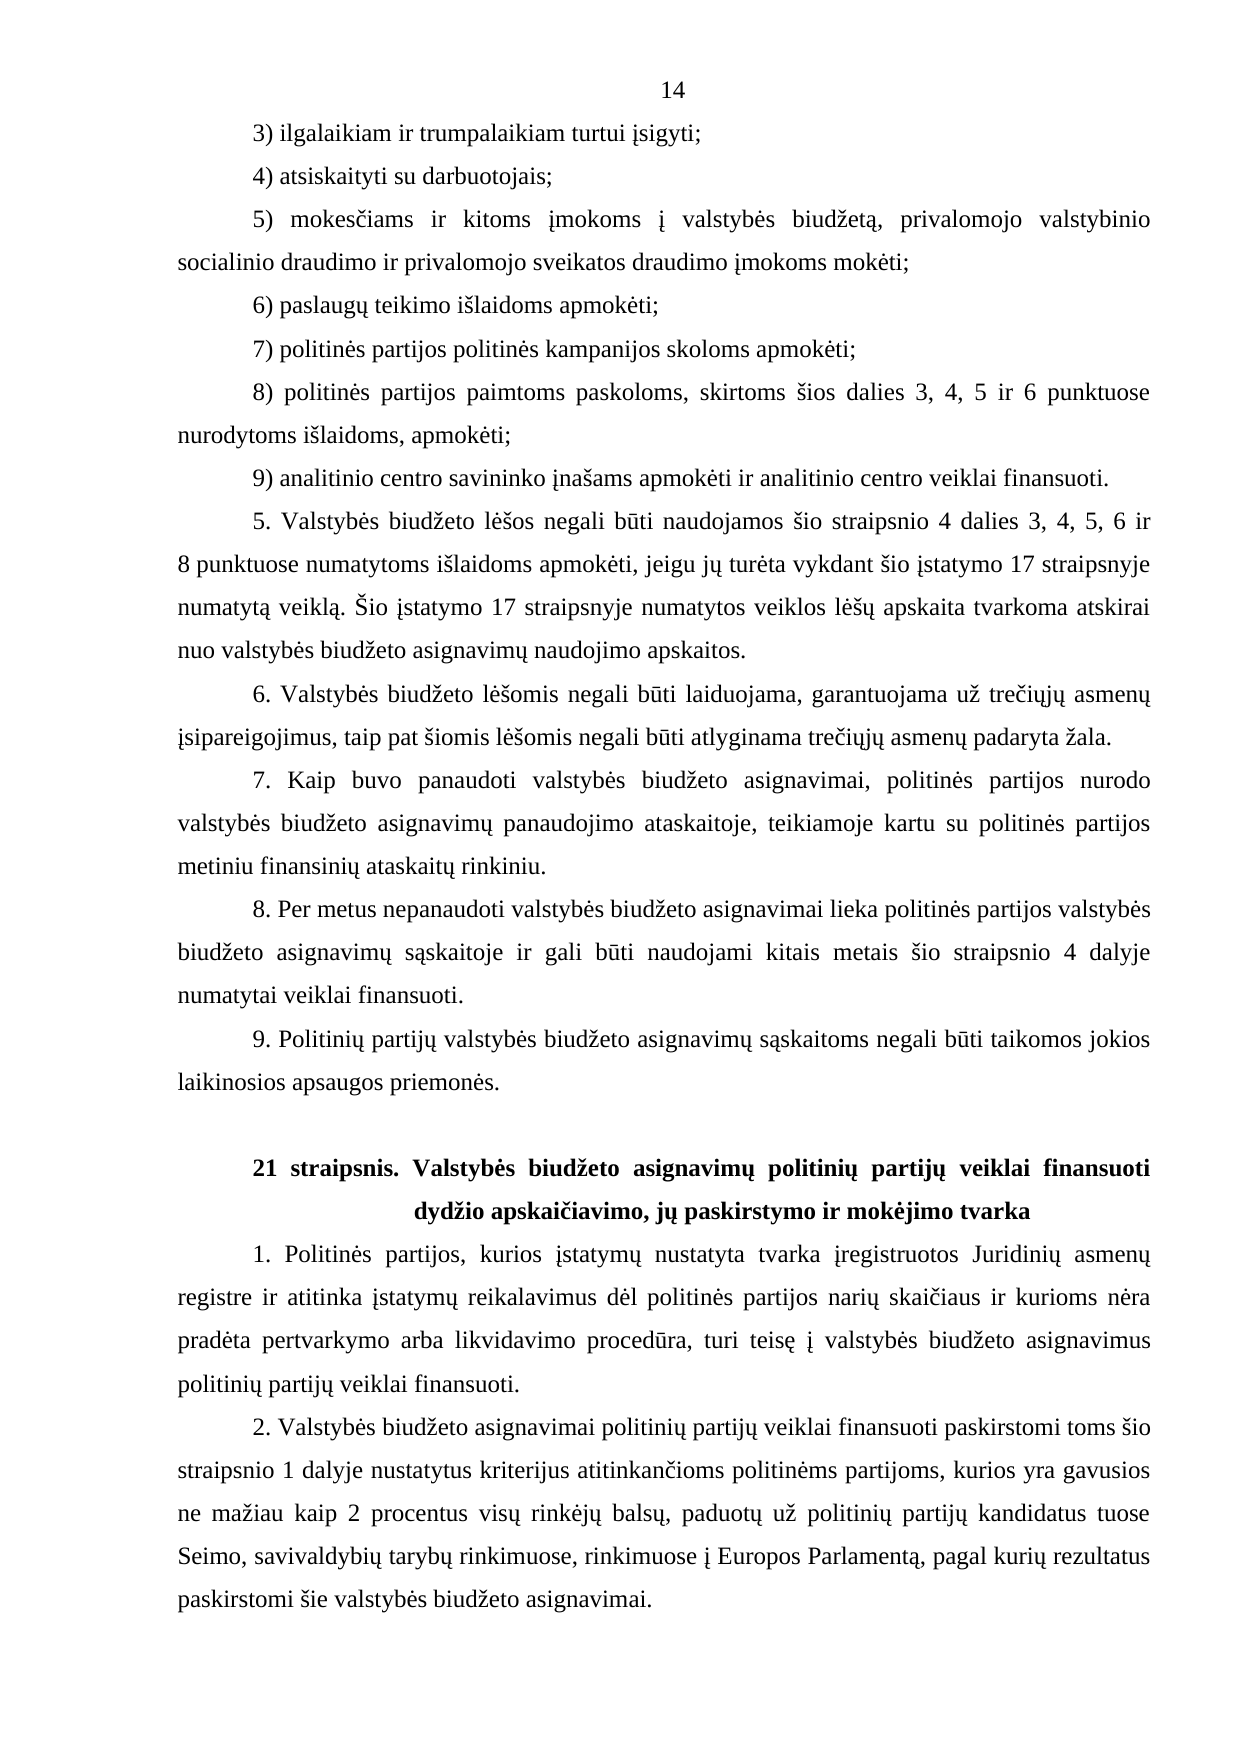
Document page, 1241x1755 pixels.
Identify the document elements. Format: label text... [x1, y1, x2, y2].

text 5. Valstybės biudžeto lėšos negali būti naudojamos šio straipsnio 4 dalies 3, 4, 5, 6 ir 8 punktuose numatytoms išlaidoms apmokėti, jeigu jų turėta vykdant šio įstatymo 17 straipsnyje numatytą veiklą. Šio įstatymo 17 straipsnyje numatytos veiklos lėšų apskaita tvarkoma atskirai nuo valstybės biudžeto asignavimų naudojimo apskaitos. [177, 506, 1152, 664]
text 8) politinės partijos paimtoms paskoloms, skirtoms šios dalies 3, 4, 5 ir 6 punktuose nurodytoms išlaidoms, apmokėti; [177, 377, 1152, 449]
text 9) analitinio centro savininko įnašams apmokėti ir analitinio centro veiklai finansuoti. [177, 463, 1152, 492]
text 8. Per metus nepanaudoti valstybės biudžeto asignavimai lieka politinės partijos valstybės biudžeto asignavimų sąskaitoje ir gali būti naudojami kitais metais šio straipsnio 4 dalyje numatytai veiklai finansuoti. [177, 894, 1152, 1009]
text 4) atsiskaityti su darbuotojais; [177, 161, 1152, 190]
text 7) politinės partijos politinės kampanijos skoloms apmokėti; [177, 334, 1152, 362]
text 6) paslaugų teikimo išlaidoms apmokėti; [177, 291, 1152, 319]
text 1. Politinės partijos, kurios įstatymų nustatyta tvarka įregistruotos Juridinių asmenų registre ir atitinka įstatymų reikalavimus dėl politinės partijos narių skaičiaus ir kurioms nėra pradėta pertvarkymo arba likvidavimo procedūra, turi teisę į valstybės biudžeto asignavimus politinių partijų veiklai finansuoti. [177, 1239, 1152, 1397]
text 2. Valstybės biudžeto asignavimai politinių partijų veiklai finansuoti paskirstomi toms šio straipsnio 1 dalyje nustatytus kriterijus atitinkančioms politinėms partijoms, kurios yra gavusios ne mažiau kaip 2 procentus visų rinkėjų balsų, paduotų už politinių partijų kandidatus tuose Seimo, savivaldybių tarybų rinkimuose, rinkimuose į Europos Parlamentą, pagal kurių rezultatus paskirstomi šie valstybės biudžeto asignavimai. [177, 1412, 1152, 1613]
text 21 straipsnis. Valstybės biudžeto asignavimų politinių partijų veiklai finansuoti dydžio apskaičiavimo, jų paskirstymo ir mokėjimo tvarka [252, 1153, 1152, 1225]
text 6. Valstybės biudžeto lėšomis negali būti laiduojama, garantuojama už trečiųjų asmenų įsipareigojimus, taip pat šiomis lėšomis negali būti atlyginama trečiųjų asmenų padaryta žala. [177, 679, 1152, 751]
text 3) ilgalaikiam ir trumpalaikiam turtui įsigyti; [177, 118, 1152, 147]
text 7. Kaip buvo panaudoti valstybės biudžeto asignavimai, politinės partijos nurodo valstybės biudžeto asignavimų panaudojimo ataskaitoje, teikiamoje kartu su politinės partijos metiniu finansinių ataskaitų rinkiniu. [177, 765, 1152, 880]
text 9. Politinių partijų valstybės biudžeto asignavimų sąskaitoms negali būti taikomos jokios laikinosios apsaugos priemonės. [177, 1024, 1152, 1096]
text 5) mokesčiams ir kitoms įmokoms į valstybės biudžetą, privalomojo valstybinio socialinio draudimo ir privalomojo sveikatos draudimo įmokoms mokėti; [177, 204, 1152, 276]
